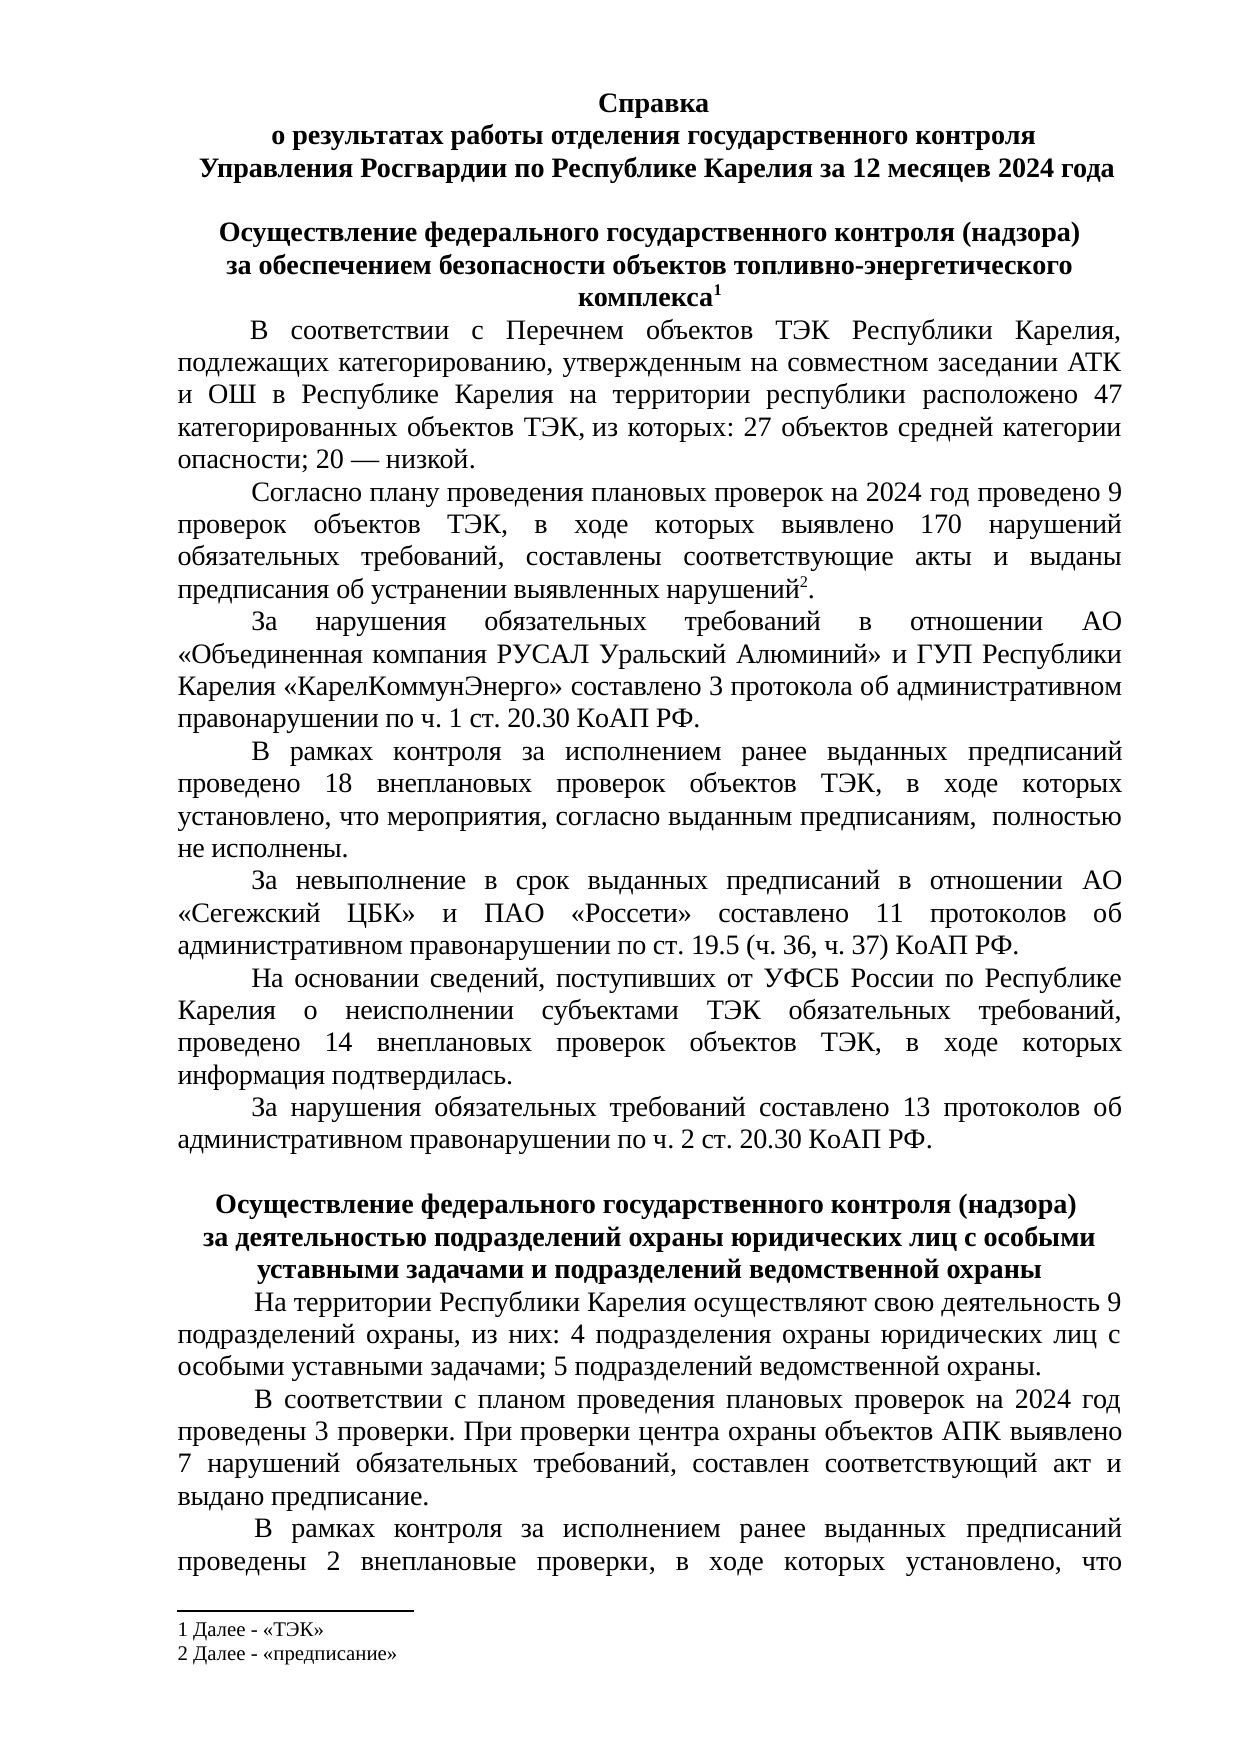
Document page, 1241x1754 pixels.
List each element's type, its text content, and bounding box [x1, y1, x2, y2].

text В рамках контроля за исполнением ранее выданных предписаний проведены 2 внеплановые проверки, в ходе которых установлено, что [177, 1511, 1122, 1576]
text За нарушения обязательных требований составлено 13 протоколов об административном правонарушении по ч. 2 ст. 20.30 КоАП РФ. [177, 1090, 1122, 1155]
text за обеспечением безопасности объектов топливно-энергетического комплекса [177, 248, 1122, 313]
text На основании сведений, поступивших от УФСБ России по Республике Карелия о неисполнении субъектами ТЭК обязательных требований, проведено 14 внеплановых проверок объектов ТЭК, в ходе которых информация подтвердилась. [177, 961, 1122, 1090]
text Далее - «предписание» [177, 1641, 1122, 1665]
text Осуществление федерального государственного контроля (надзора) [177, 216, 1122, 248]
text Согласно плану проведения плановых проверок на 2024 год проведено 9 проверок объектов ТЭК, в ходе которых выявлено 170 нарушений обязательных требований, составлены соответствующие акты и выданы предписания об устранении выявленных нарушений. [177, 475, 1122, 604]
text На территории Республики Карелия осуществляют свою деятельность 9 подразделений охраны, из них: 4 подразделения охраны юридических лиц с особыми уставными задачами; 5 подразделений ведомственной охраны. [177, 1284, 1122, 1382]
text В соответствии с планом проведения плановых проверок на 2024 год проведены 3 проверки. При проверки центра охраны объектов АПК выявлено 7 нарушений обязательных требований, составлен соответствующий акт и выдано предписание. [177, 1382, 1122, 1511]
text Далее - «ТЭК» [177, 1617, 1122, 1641]
text за деятельностью подразделений охраны юридических лиц с особыми уставными задачами и подразделений ведомственной охраны [177, 1220, 1122, 1284]
text Осуществление федерального государственного контроля (надзора) [177, 1187, 1122, 1220]
text За нарушения обязательных требований в отношении АО «Объединенная компания РУСАЛ Уральский Алюминий» и ГУП Республики Карелия «КарелКоммунЭнерго» составлено 3 протокола об административном правонарушении по ч. 1 ст. 20.30 КоАП РФ. [177, 604, 1122, 734]
text Управления Росгвардии по Республике Карелия за 12 месяцев 2024 года [177, 151, 1137, 183]
text В соответствии с Перечнем объектов ТЭК Республики Карелия, подлежащих категорированию, утвержденным на совместном заседании АТК и ОШ в Республике Карелия на территории республики расположено 47 категорированных объектов ТЭК, из которых: 27 объектов средней категории опасности; 20 — низкой. [177, 313, 1122, 475]
text о результатах работы отделения государственного контроля [177, 118, 1137, 151]
text В рамках контроля за исполнением ранее выданных предписаний проведено 18 внеплановых проверок объектов ТЭК, в ходе которых установлено, что мероприятия, согласно выданным предписаниям, полностью не исполнены. [177, 734, 1122, 863]
text За невыполнение в срок выданных предписаний в отношении АО «Сегежский ЦБК» и ПАО «Россети» составлено 11 протоколов об административном правонарушении по ст. 19.5 (ч. 36, ч. 37) КоАП РФ. [177, 863, 1122, 961]
text Справка [177, 86, 1137, 118]
